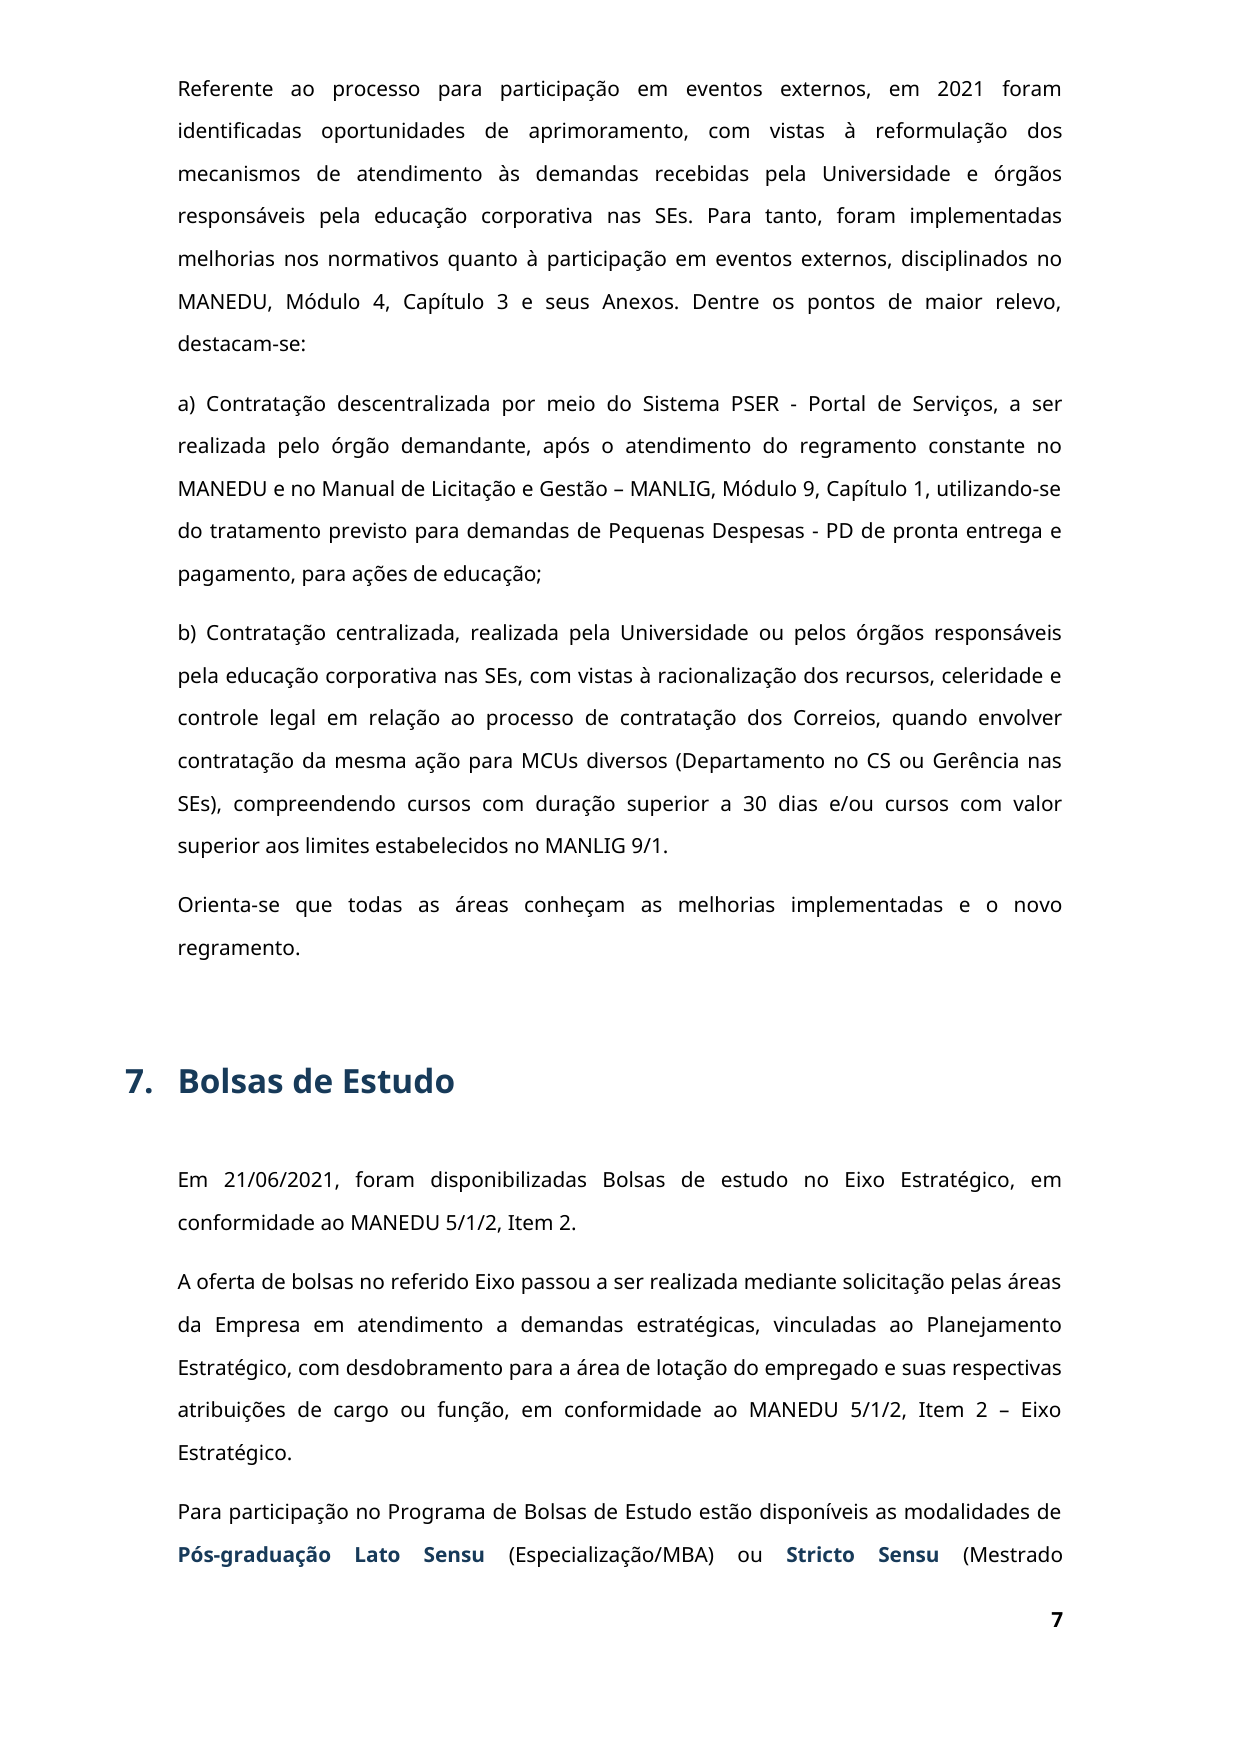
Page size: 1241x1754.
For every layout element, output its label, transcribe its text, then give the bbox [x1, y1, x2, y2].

list Bolsas de Estudo [125, 1058, 1063, 1103]
text Para participação no Programa de Bolsas de Estudo estão disponíveis as modalidades de Pós-graduação Lato Sensu (Especialização/MBA) ou Stricto Sensu (Mestrado [177, 1497, 1063, 1568]
text Referente ao processo para participação em eventos externos, em 2021 foram identificadas oportunidades de aprimoramento, com vistas à reformulação dos mecanismos de atendimento às demandas recebidas pela Universidade e órgãos responsáveis pela educação corporativa nas SEs. Para tanto, foram implementadas melhorias nos normativos quanto à participação em eventos externos, disciplinados no MANEDU, Módulo 4, Capítulo 3 e seus Anexos. Dentre os pontos de maior relevo, destacam-se: [177, 74, 1063, 358]
text A oferta de bolsas no referido Eixo passou a ser realizada mediante solicitação pelas áreas da Empresa em atendimento a demandas estratégicas, vinculadas ao Planejamento Estratégico, com desdobramento para a área de lotação do empregado e suas respectivas atribuições de cargo ou função, em conformidade ao MANEDU 5/1/2, Item 2 – Eixo Estratégico. [177, 1267, 1063, 1466]
text a) Contratação descentralizada por meio do Sistema PSER - Portal de Serviços, a ser realizada pelo órgão demandante, após o atendimento do regramento constante no MANEDU e no Manual de Licitação e Gestão – MANLIG, Módulo 9, Capítulo 1, utilizando-se do tratamento previsto para demandas de Pequenas Despesas - PD de pronta entrega e pagamento, para ações de educação; [177, 389, 1063, 587]
text b) Contratação centralizada, realizada pela Universidade ou pelos órgãos responsáveis pela educação corporativa nas SEs, com vistas à racionalização dos recursos, celeridade e controle legal em relação ao processo de contratação dos Correios, quando envolver contratação da mesma ação para MCUs diversos (Departamento no CS ou Gerência nas SEs), compreendendo cursos com duração superior a 30 dias e/ou cursos com valor superior aos limites estabelecidos no MANLIG 9/1. [177, 618, 1063, 860]
text Em 21/06/2021, foram disponibilizadas Bolsas de estudo no Eixo Estratégico, em conformidade ao MANEDU 5/1/2, Item 2. [177, 1166, 1063, 1237]
text Orienta-se que todas as áreas conheçam as melhorias implementadas e o novo regramento. [177, 891, 1063, 962]
